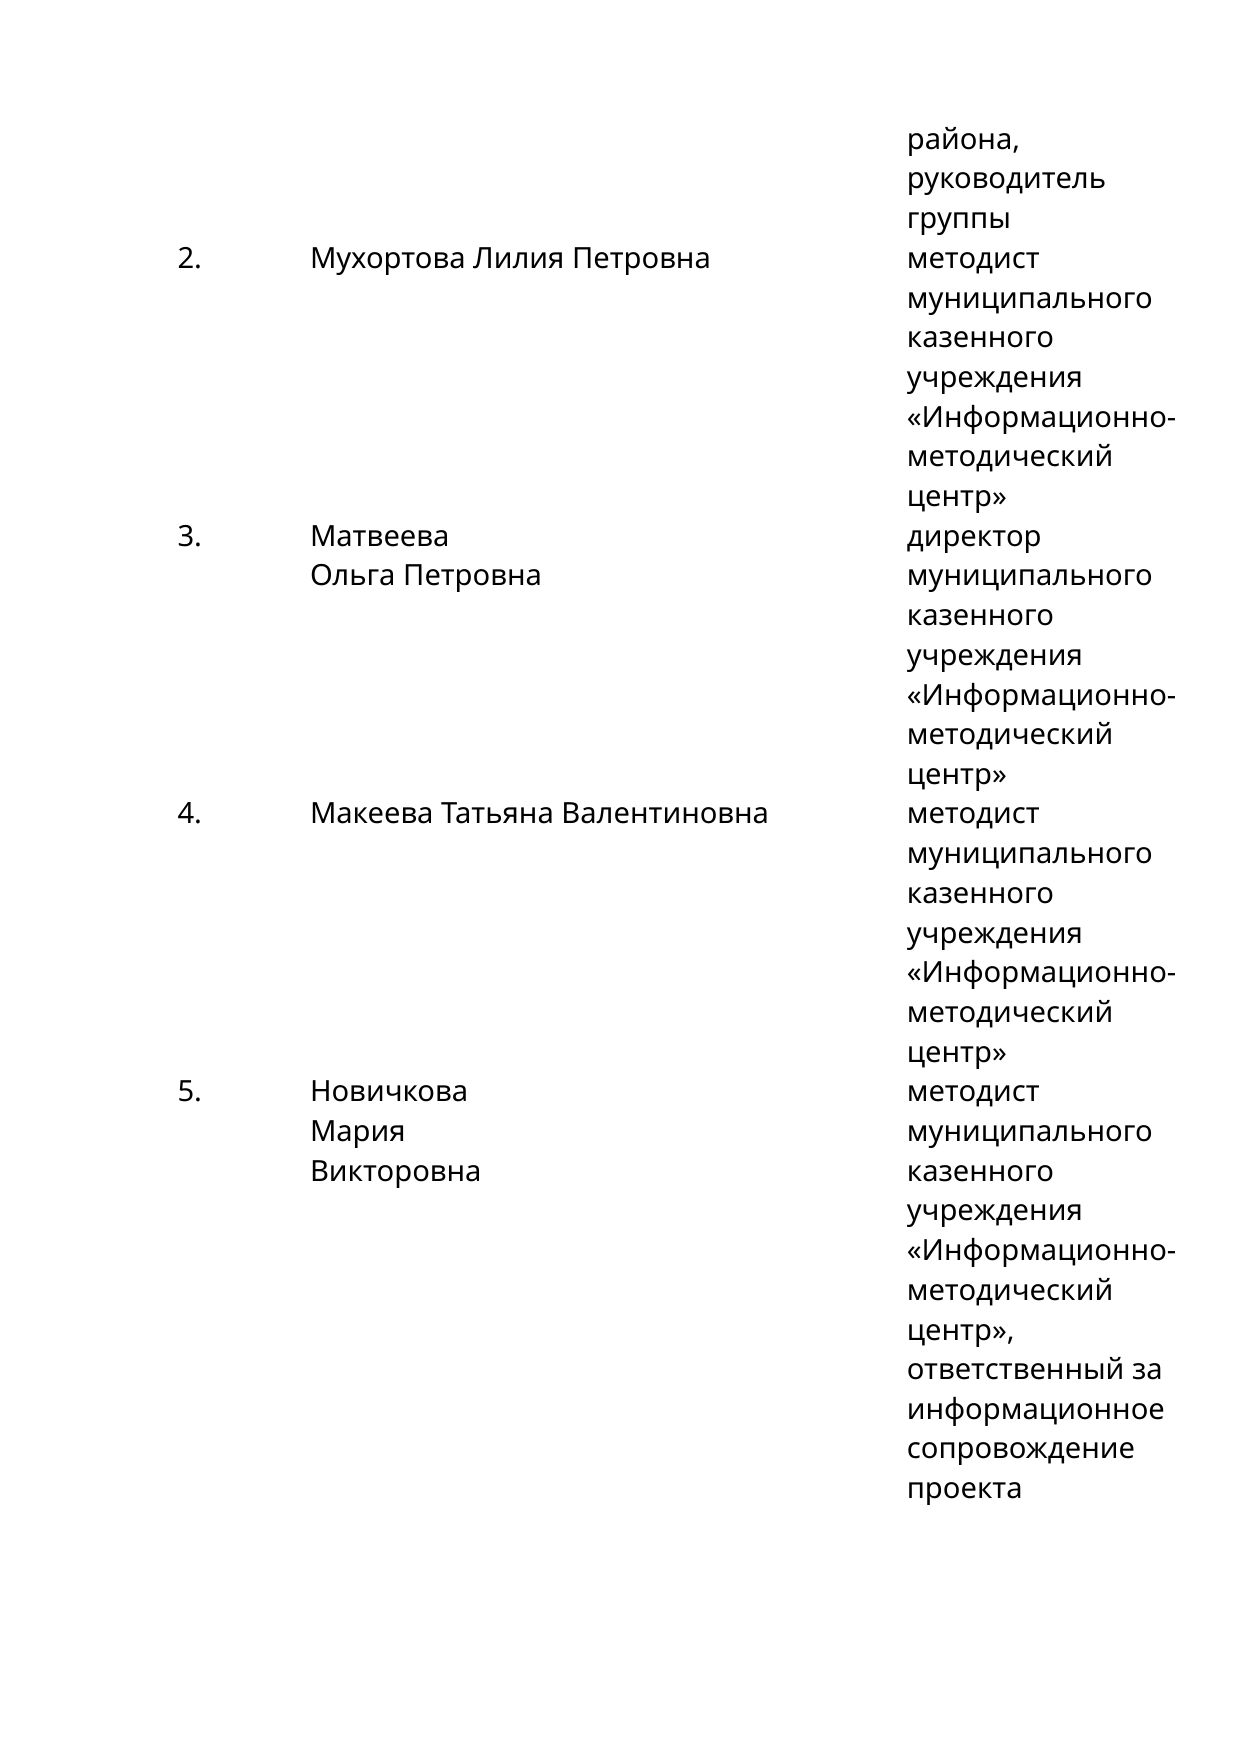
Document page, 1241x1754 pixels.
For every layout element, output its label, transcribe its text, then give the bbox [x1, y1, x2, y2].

table_cell директор муниципального казенного учреждения «Информационно-методический центр» [895, 515, 1222, 793]
table_cell Мухортова Лилия Петровна [299, 237, 895, 515]
table_cell методист муниципального казенного учреждения «Информационно-методический центр» [895, 237, 1222, 515]
table_cell 2. [166, 237, 298, 515]
table_cell Макеева Татьяна Валентиновна [299, 793, 895, 1071]
table_cell 3. [166, 515, 298, 793]
table_cell методист муниципального казенного учреждения «Информационно-методический центр» [895, 793, 1222, 1071]
table_cell 4. [166, 793, 298, 1071]
table_cell [166, 118, 298, 237]
table_cell Новичкова Мария Викторовна [299, 1071, 895, 1507]
table_cell района, руководитель группы [895, 118, 1222, 237]
table_cell Матвеева Ольга Петровна [299, 515, 895, 793]
table_cell [299, 118, 895, 237]
table_cell методист муниципального казенного учреждения «Информационно-методический центр», ответственный за информационное сопровождение проекта [895, 1071, 1222, 1507]
table_cell 5. [166, 1071, 298, 1507]
